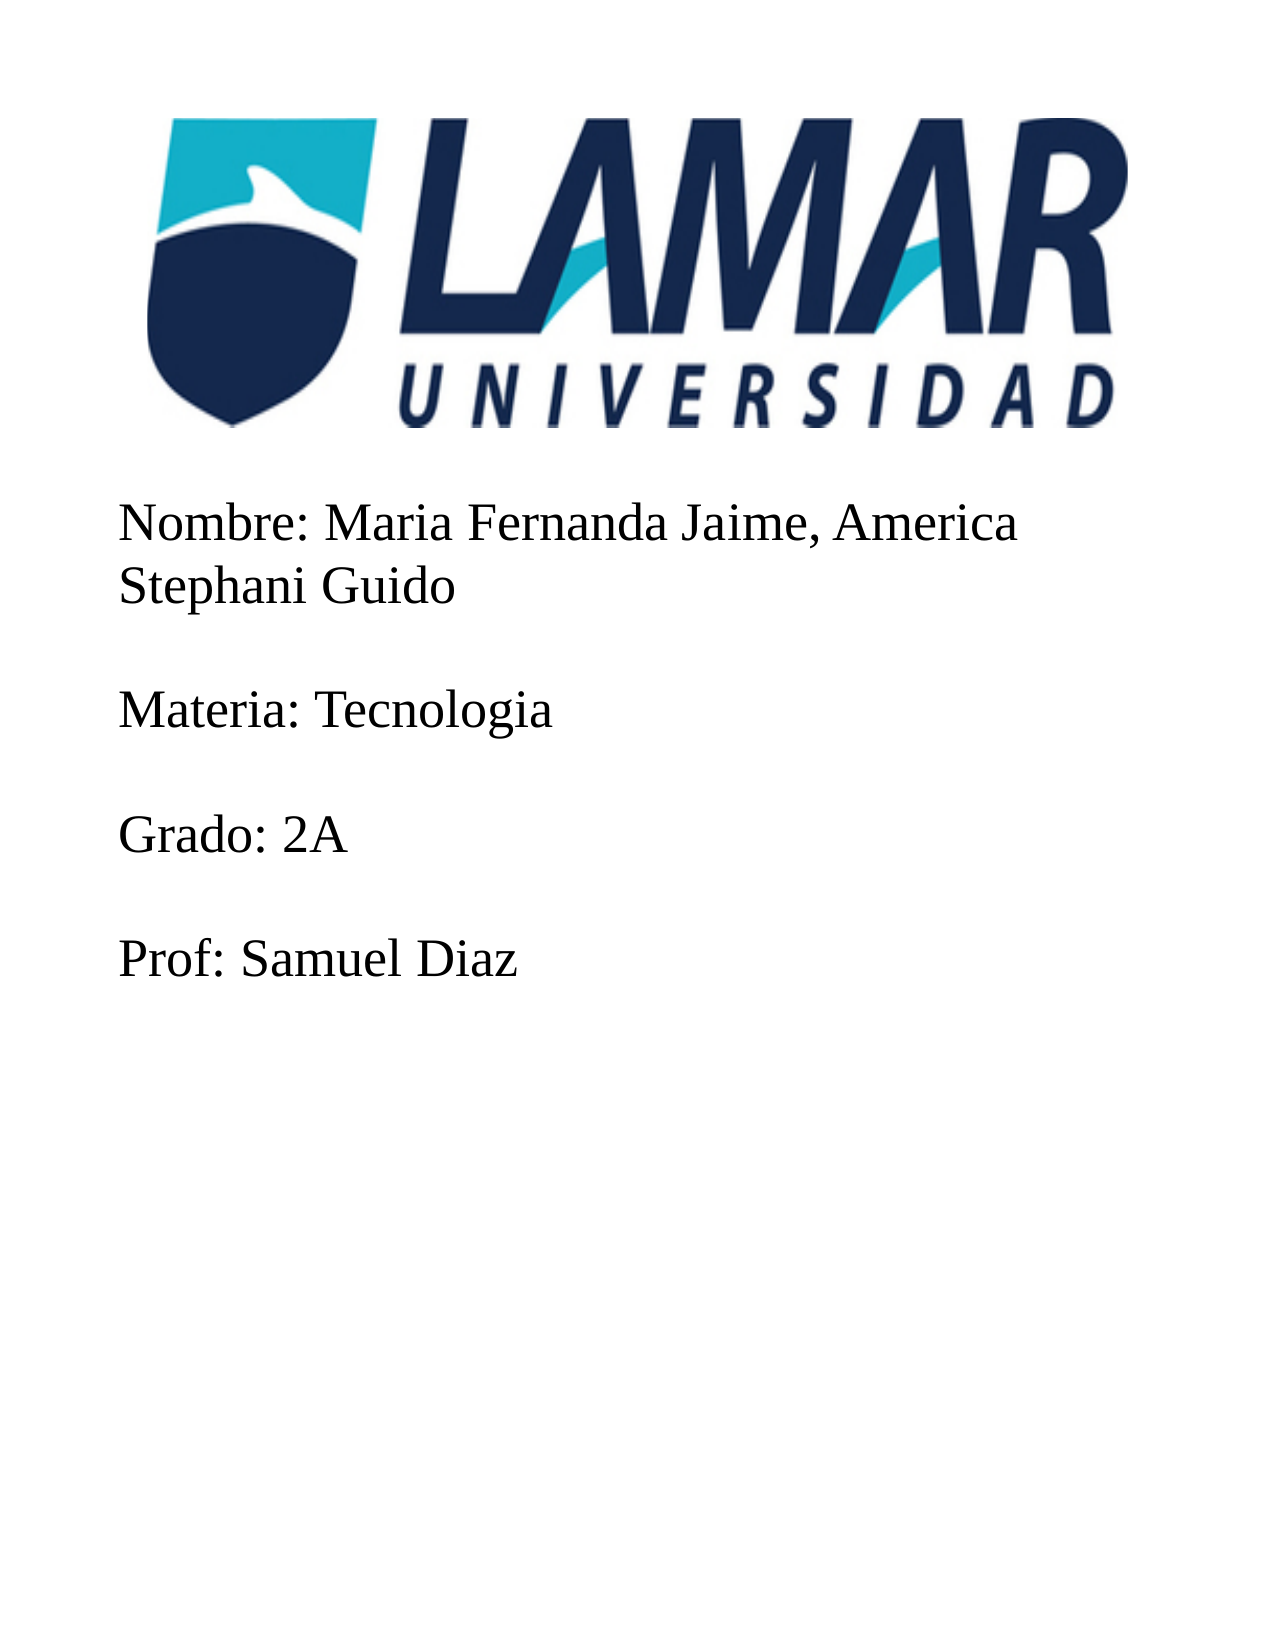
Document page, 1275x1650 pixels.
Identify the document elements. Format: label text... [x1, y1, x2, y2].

text Grado: 2A [118, 802, 1157, 864]
picture [147, 118, 1128, 428]
text Nombre: Maria Fernanda Jaime, America Stephani Guido [118, 490, 1157, 615]
text Materia: Tecnologia [118, 677, 1157, 739]
text Prof: Samuel Diaz [118, 926, 1157, 989]
